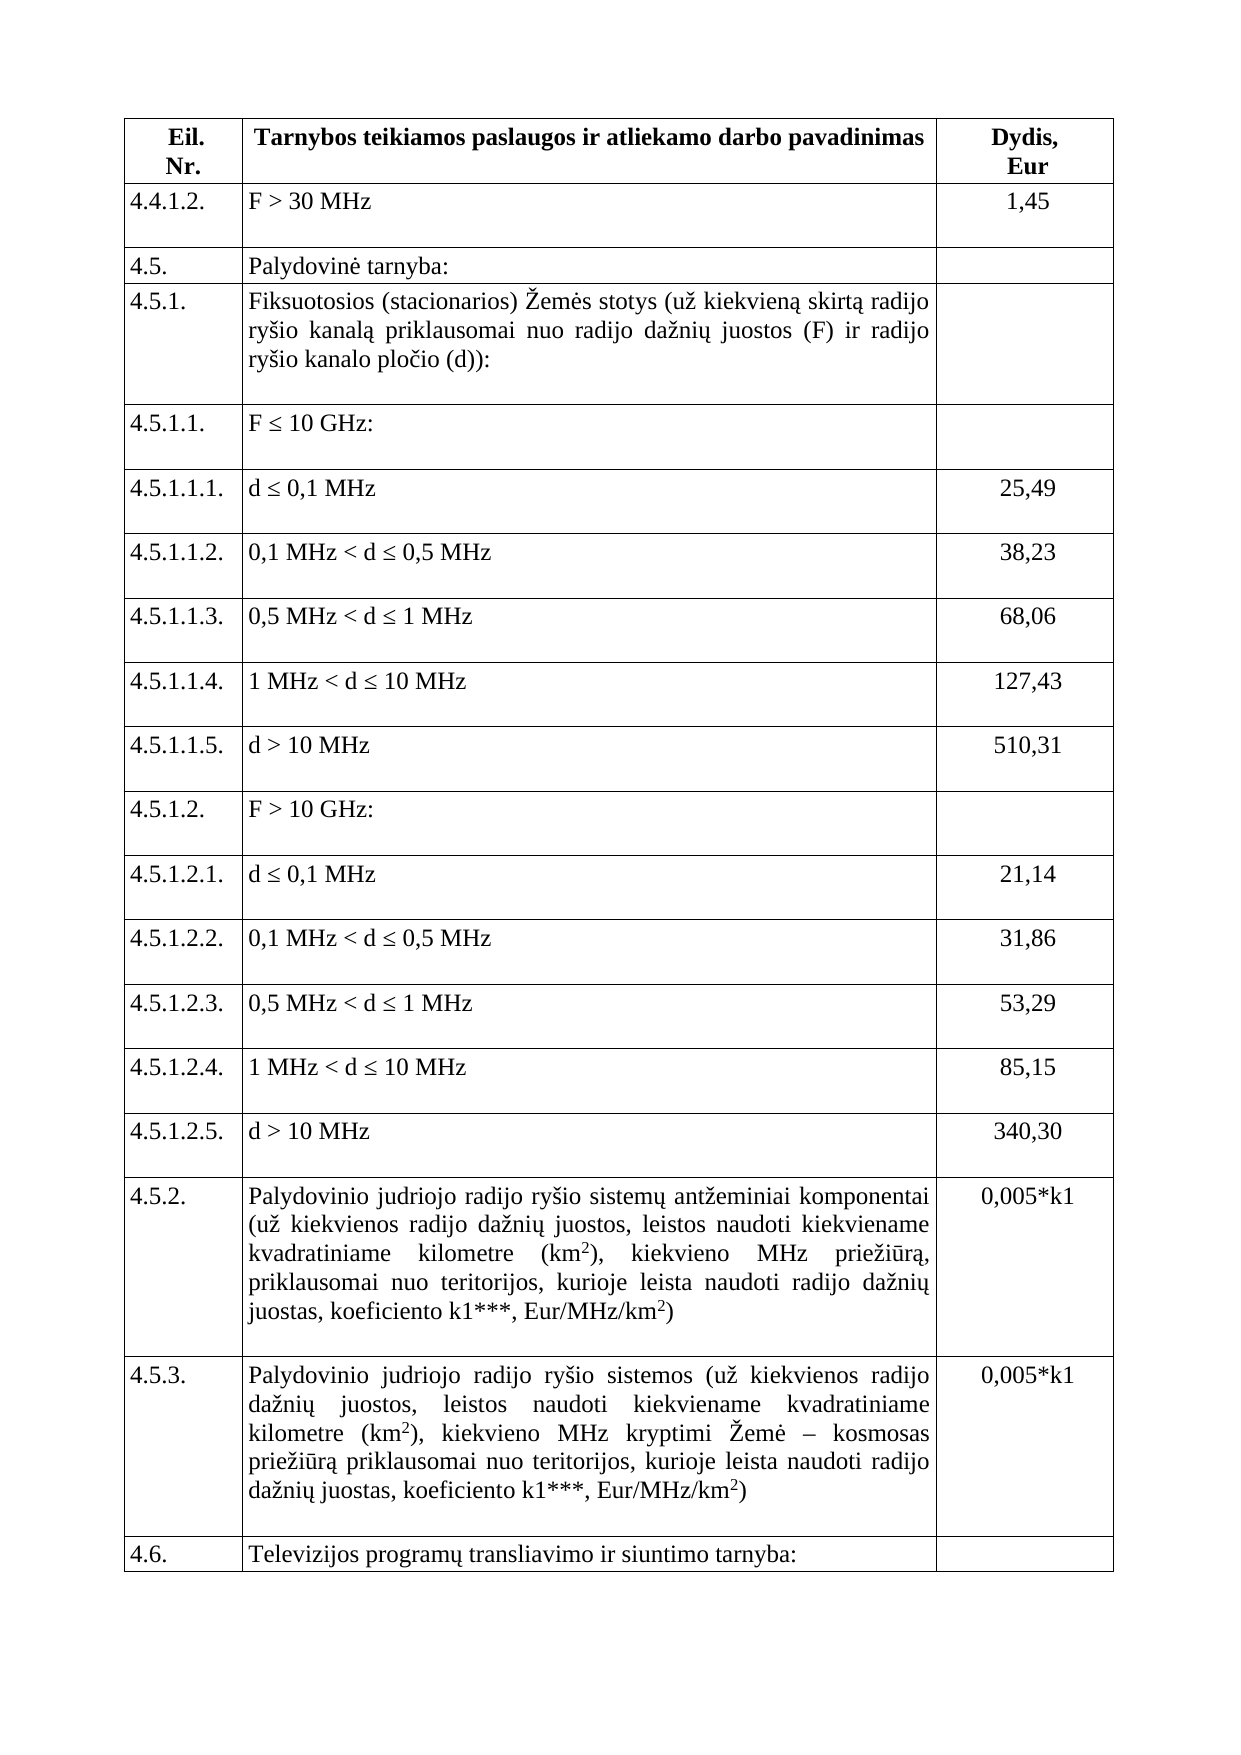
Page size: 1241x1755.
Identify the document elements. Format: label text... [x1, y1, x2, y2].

table_cell 0,5 MHz < d ≤ 1 MHz [243, 599, 936, 662]
table_cell 4.5.1.1.2. [125, 534, 242, 597]
table_cell 4.4.1.2. [125, 184, 242, 247]
table_cell F > 10 GHz: [243, 792, 936, 855]
table_cell d > 10 MHz [243, 1114, 936, 1177]
table_cell 4.5.1.1.1. [125, 470, 242, 533]
table_header Eil. Nr. [125, 119, 242, 182]
table_cell 4.5.1.1.4. [125, 663, 242, 726]
table_cell Televizijos programų transliavimo ir siuntimo tarnyba: [243, 1537, 936, 1571]
table_cell 4.5.1.2.2. [125, 920, 242, 984]
table_cell 4.5.1.1. [125, 405, 242, 469]
table_cell 127,43 [937, 663, 1113, 726]
table_cell 510,31 [937, 727, 1113, 791]
table_cell 21,14 [937, 856, 1113, 919]
table_cell F > 30 MHz [243, 184, 936, 247]
table_cell 68,06 [937, 599, 1113, 662]
table_cell 4.5.1.2. [125, 792, 242, 855]
table_cell [937, 1537, 1113, 1571]
table_cell 4.5.1.1.5. [125, 727, 242, 791]
table_cell 1,45 [937, 184, 1113, 247]
table_cell 4.5.3. [125, 1357, 242, 1536]
table_cell 1 MHz < d ≤ 10 MHz [243, 1049, 936, 1112]
table_cell 1 MHz < d ≤ 10 MHz [243, 663, 936, 726]
table_cell [937, 248, 1113, 282]
table_cell 4.6. [125, 1537, 242, 1571]
table_cell 4.5.1.2.3. [125, 985, 242, 1048]
table_cell 0,005*k1 [937, 1357, 1113, 1536]
table_cell [937, 405, 1113, 469]
table_cell 31,86 [937, 920, 1113, 984]
table_cell d ≤ 0,1 MHz [243, 470, 936, 533]
table_cell 0,005*k1 [937, 1178, 1113, 1356]
table_cell Palydovinė tarnyba: [243, 248, 936, 282]
table_cell 0,1 MHz < d ≤ 0,5 MHz [243, 920, 936, 984]
table_header Dydis, Eur [937, 119, 1113, 182]
table_cell [937, 284, 1113, 404]
table_cell 4.5.1.2.5. [125, 1114, 242, 1177]
table_cell 4.5.1. [125, 284, 242, 404]
table_cell F ≤ 10 GHz: [243, 405, 936, 469]
table_cell Fiksuotosios (stacionarios) Žemės stotys (už kiekvieną skirtą radijo ryšio kanalą priklausomai nuo radijo dažnių juostos (F) ir radijo ryšio kanalo pločio (d)): [243, 284, 936, 404]
table_cell 85,15 [937, 1049, 1113, 1112]
table_cell 4.5.1.2.4. [125, 1049, 242, 1112]
table_cell 4.5.1.1.3. [125, 599, 242, 662]
table_cell d > 10 MHz [243, 727, 936, 791]
table_header Tarnybos teikiamos paslaugos ir atliekamo darbo pavadinimas [243, 119, 936, 182]
table_cell 4.5.2. [125, 1178, 242, 1356]
table_cell 38,23 [937, 534, 1113, 597]
table_cell 340,30 [937, 1114, 1113, 1177]
table_cell 0,1 MHz < d ≤ 0,5 MHz [243, 534, 936, 597]
table_cell [937, 792, 1113, 855]
table_cell Palydovinio judriojo radijo ryšio sistemų antžeminiai komponentai (už kiekvienos radijo dažnių juostos, leistos naudoti kiekviename kvadratiniame kilometre (km2), kiekvieno MHz priežiūrą, priklausomai nuo teritorijos, kurioje leista naudoti radijo dažnių juostas, koeficiento k1***, Eur/MHz/km2) [243, 1178, 936, 1356]
table_cell 4.5. [125, 248, 242, 282]
table_cell 0,5 MHz < d ≤ 1 MHz [243, 985, 936, 1048]
table_cell d ≤ 0,1 MHz [243, 856, 936, 919]
table_cell Palydovinio judriojo radijo ryšio sistemos (už kiekvienos radijo dažnių juostos, leistos naudoti kiekviename kvadratiniame kilometre (km2), kiekvieno MHz kryptimi Žemė – kosmosas priežiūrą priklausomai nuo teritorijos, kurioje leista naudoti radijo dažnių juostas, koeficiento k1***, Eur/MHz/km2) [243, 1357, 936, 1536]
table_cell 25,49 [937, 470, 1113, 533]
table_cell 4.5.1.2.1. [125, 856, 242, 919]
table_cell 53,29 [937, 985, 1113, 1048]
